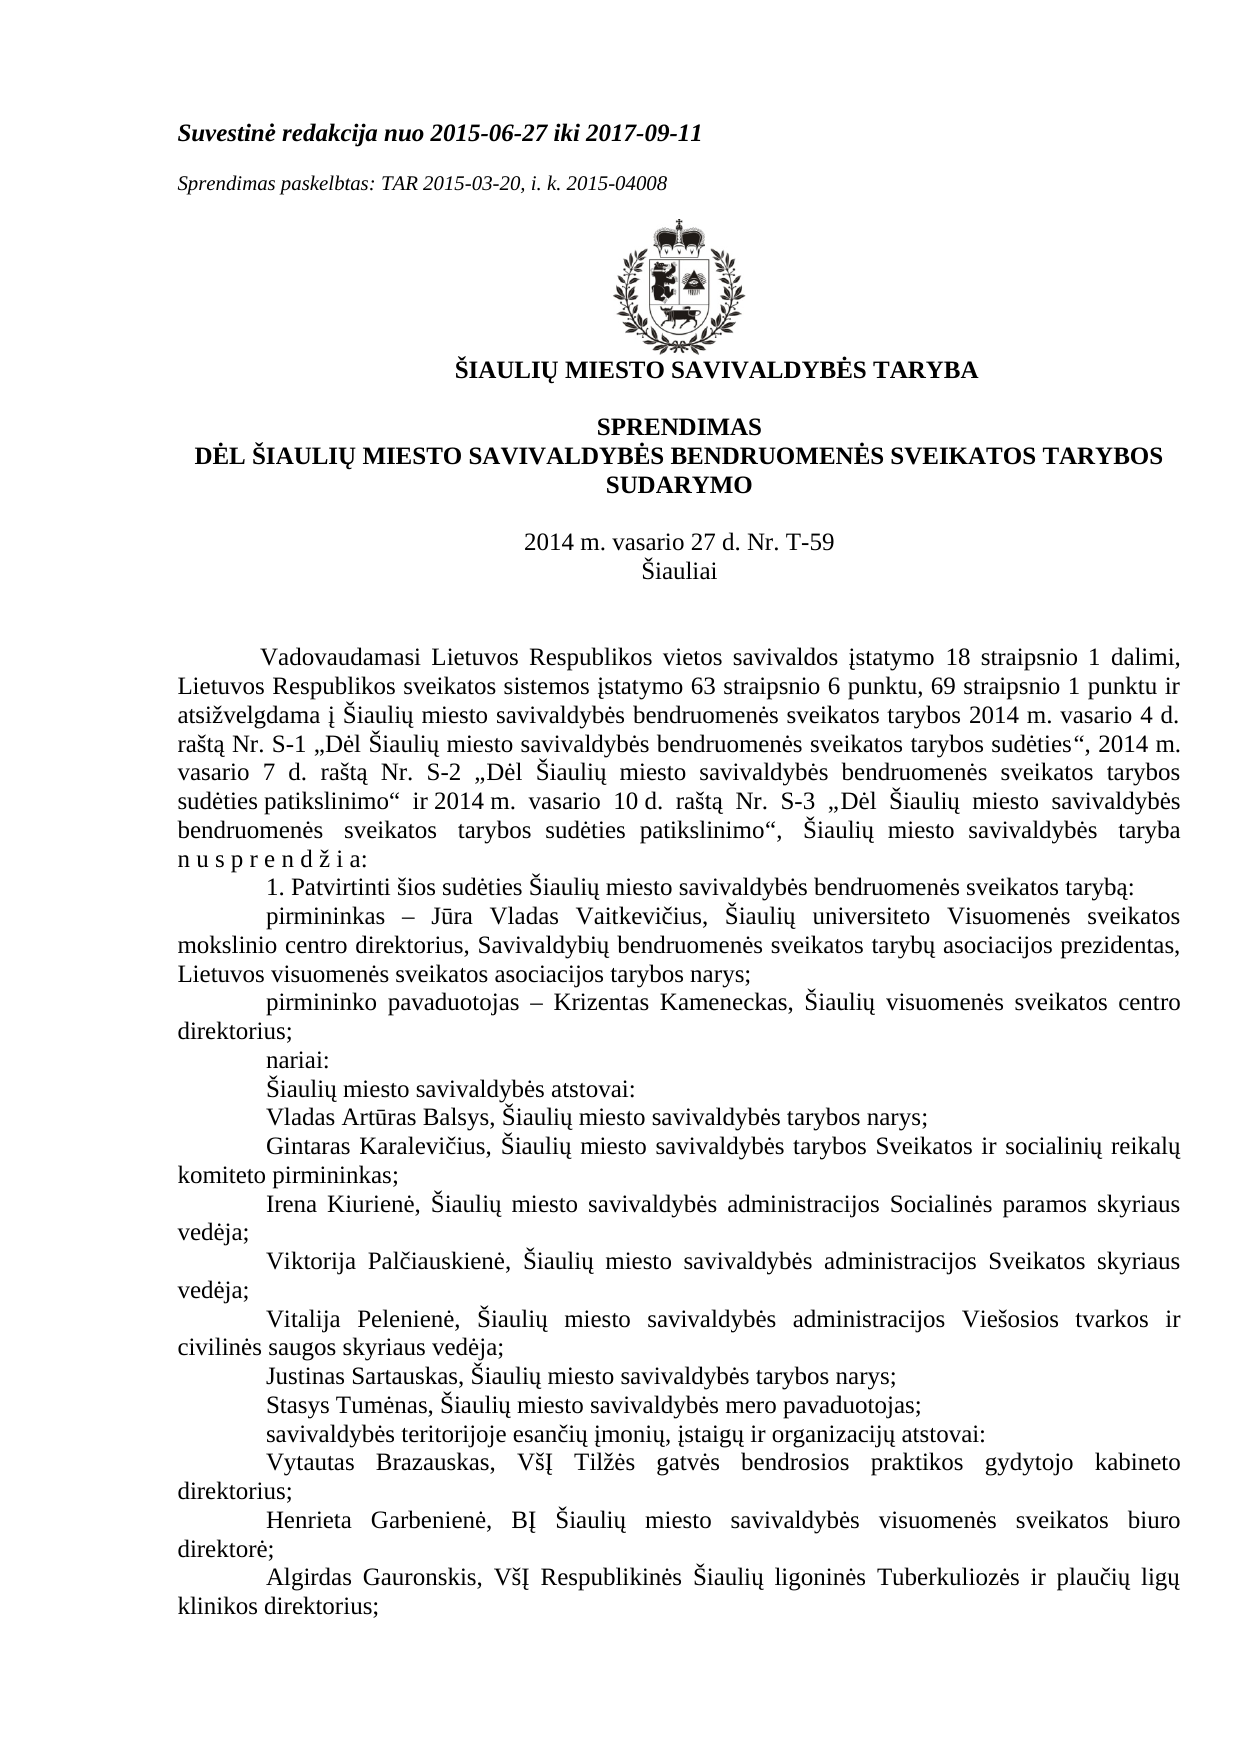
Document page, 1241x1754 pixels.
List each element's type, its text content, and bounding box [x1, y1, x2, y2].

text DĖL ŠIAULIŲ MIESTO SAVIVALDYBĖS BENDRUOMENĖS SVEIKATOS TARYBOS SUDARYMO [177, 441, 1181, 499]
text Vytautas Brazauskas, VšĮ Tilžės gatvės bendrosios praktikos gydytojo kabineto direktorius; [177, 1447, 1181, 1505]
text 2014 m. vasario 27 d. Nr. T-59 [177, 527, 1181, 556]
text Vadovaudamasi Lietuvos Respublikos vietos savivaldos įstatymo 18 straipsnio 1 dalimi, Lietuvos Respublikos sveikatos sistemos įstatymo 63 straipsnio 6 punktu, 69 straipsnio 1 punktu ir atsižvelgdama į Šiaulių miesto savivaldybės bendruomenės sveikatos tarybos 2014 m. vasario 4 d. raštą Nr. S-1 „Dėl Šiaulių miesto savivaldybės bendruomenės sveikatos tarybos sudėties“, 2014 m. vasario 7 d. raštą Nr. S-2 „Dėl Šiaulių miesto savivaldybės bendruomenės sveikatos tarybos sudėties patikslinimo“ ir 2014 m. vasario 10 d. raštą Nr. S-3 „Dėl Šiaulių miesto savivaldybės bendruomenės sveikatos tarybos sudėties patikslinimo“, Šiaulių miesto savivaldybės taryba n u s p r e n d ž i a: [177, 642, 1181, 872]
text 1. Patvirtinti šios sudėties Šiaulių miesto savivaldybės bendruomenės sveikatos tarybą: [266, 872, 1181, 901]
text Gintaras Karalevičius, Šiaulių miesto savivaldybės tarybos Sveikatos ir socialinių reikalų komiteto pirmininkas; [177, 1131, 1181, 1189]
text Šiaulių miesto savivaldybės atstovai: [177, 1074, 1181, 1102]
text Suvestinė redakcija nuo 2015-06-27 iki 2017-09-11 [177, 118, 1181, 147]
text Henrieta Garbenienė, BĮ Šiaulių miesto savivaldybės visuomenės sveikatos biuro direktorė; [177, 1505, 1181, 1562]
text SPRENDIMAS [177, 412, 1181, 441]
text Irena Kiurienė, Šiaulių miesto savivaldybės administracijos Socialinės paramos skyriaus vedėja; [177, 1189, 1181, 1246]
text Šiauliai [177, 556, 1181, 585]
text Stasys Tumėnas, Šiaulių miesto savivaldybės mero pavaduotojas; [177, 1390, 1181, 1419]
text savivaldybės teritorijoje esančių įmonių, įstaigų ir organizacijų atstovai: [177, 1419, 1181, 1447]
text Sprendimas paskelbtas: TAR 2015-03-20, i. k. 2015-04008 [177, 171, 1181, 195]
text Vitalija Pelenienė, Šiaulių miesto savivaldybės administracijos Viešosios tvarkos ir civilinės saugos skyriaus vedėja; [177, 1304, 1181, 1361]
text Algirdas Gauronskis, VšĮ Respublikinės Šiaulių ligoninės Tuberkuliozės ir plaučių ligų klinikos direktorius; [177, 1562, 1181, 1620]
text Viktorija Palčiauskienė, Šiaulių miesto savivaldybės administracijos Sveikatos skyriaus vedėja; [177, 1246, 1181, 1304]
text nariai: [177, 1045, 1181, 1074]
text pirmininkas – Jūra Vladas Vaitkevičius, Šiaulių universiteto Visuomenės sveikatos mokslinio centro direktorius, Savivaldybių bendruomenės sveikatos tarybų asociacijos prezidentas, Lietuvos visuomenės sveikatos asociacijos tarybos narys; [177, 901, 1181, 987]
text ŠIAULIŲ MIESTO SAVIVALDYBĖS TARYBA [177, 355, 1181, 384]
text Justinas Sartauskas, Šiaulių miesto savivaldybės tarybos narys; [177, 1361, 1181, 1390]
text Vladas Artūras Balsys, Šiaulių miesto savivaldybės tarybos narys; [177, 1102, 1181, 1131]
text pirmininko pavaduotojas – Krizentas Kameneckas, Šiaulių visuomenės sveikatos centro direktorius; [177, 987, 1181, 1045]
